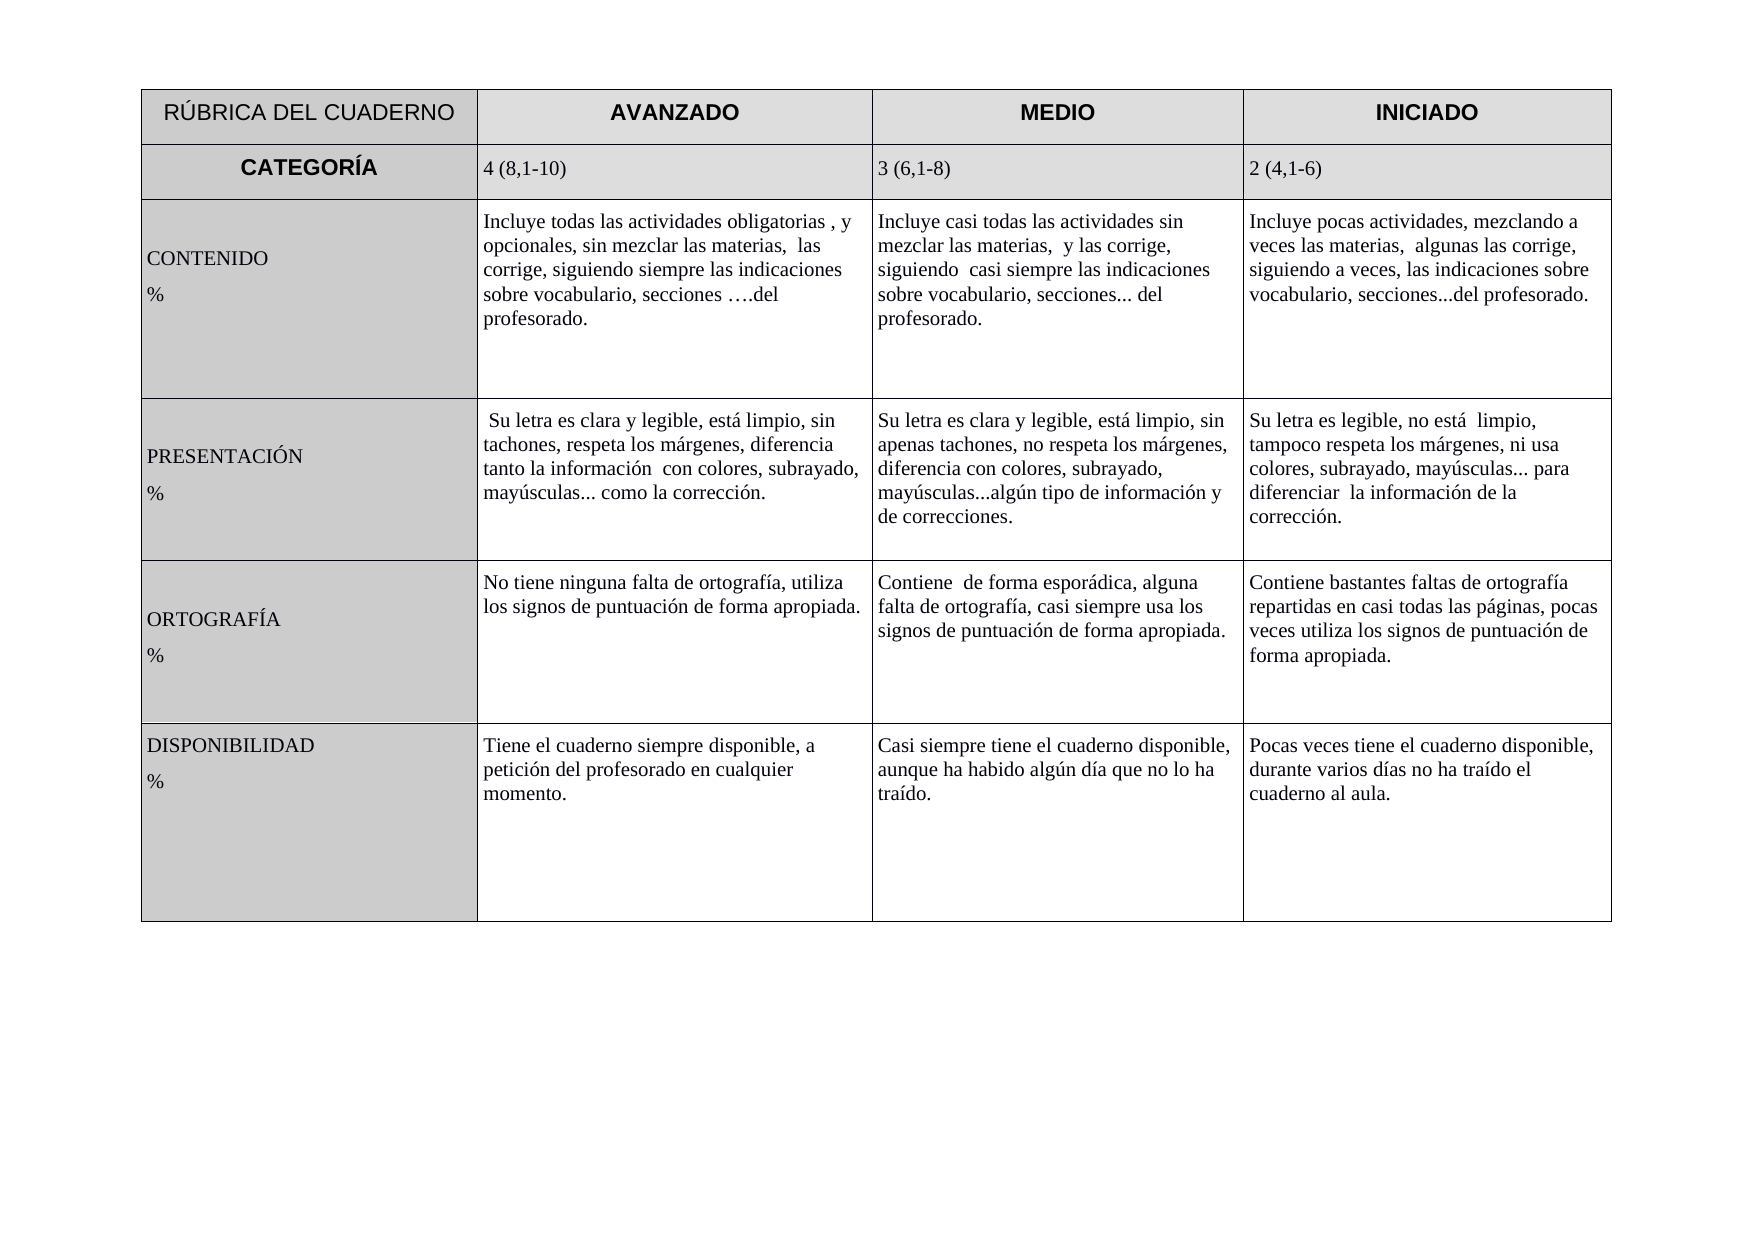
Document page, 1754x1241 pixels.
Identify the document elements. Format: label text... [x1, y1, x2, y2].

table_cell 2 (4,1-6) [1244, 145, 1611, 199]
table_cell Casi siempre tiene el cuaderno disponible, aunque ha habido algún día que no lo ha traído. [873, 724, 1243, 921]
table_cell 4 (8,1-10) [478, 145, 872, 199]
table_cell ORTOGRAFÍA % [142, 561, 477, 722]
table_cell No tiene ninguna falta de ortografía, utiliza los signos de puntuación de forma apropiada. [478, 561, 872, 722]
table_cell Su letra es clara y legible, está limpio, sin tachones, respeta los márgenes, diferencia tanto la información con colores, subrayado, mayúsculas... como la corrección. [478, 399, 872, 560]
table_cell PRESENTACIÓN % [142, 399, 477, 560]
table_header RÚBRICA DEL CUADERNO [142, 90, 477, 144]
table_cell Contiene de forma esporádica, alguna falta de ortografía, casi siempre usa los signos de puntuación de forma apropiada. [873, 561, 1243, 722]
table_cell Pocas veces tiene el cuaderno disponible, durante varios días no ha traído el cuaderno al aula. [1244, 724, 1611, 921]
table_header MEDIO [873, 90, 1243, 144]
table_cell Incluye pocas actividades, mezclando a veces las materias, algunas las corrige, siguiendo a veces, las indicaciones sobre vocabulario, secciones...del profesorado. [1244, 200, 1611, 398]
table_cell CONTENIDO % [142, 200, 477, 398]
table_cell Incluye todas las actividades obligatorias , y opcionales, sin mezclar las materias, las corrige, siguiendo siempre las indicaciones sobre vocabulario, secciones ….del profesorado. [478, 200, 872, 398]
table_cell CATEGORÍA [142, 145, 477, 199]
table_cell DISPONIBILIDAD % [142, 724, 477, 921]
table_cell 3 (6,1-8) [873, 145, 1243, 199]
table_cell Su letra es legible, no está limpio, tampoco respeta los márgenes, ni usa colores, subrayado, mayúsculas... para diferenciar la información de la corrección. [1244, 399, 1611, 560]
table_cell Incluye casi todas las actividades sin mezclar las materias, y las corrige, siguiendo casi siempre las indicaciones sobre vocabulario, secciones... del profesorado. [873, 200, 1243, 398]
table_cell Su letra es clara y legible, está limpio, sin apenas tachones, no respeta los márgenes, diferencia con colores, subrayado, mayúsculas...algún tipo de información y de correcciones. [873, 399, 1243, 560]
table_header INICIADO [1244, 90, 1611, 144]
table_cell Tiene el cuaderno siempre disponible, a petición del profesorado en cualquier momento. [478, 724, 872, 921]
table_cell Contiene bastantes faltas de ortografía repartidas en casi todas las páginas, pocas veces utiliza los signos de puntuación de forma apropiada. [1244, 561, 1611, 722]
table_header AVANZADO [478, 90, 872, 144]
